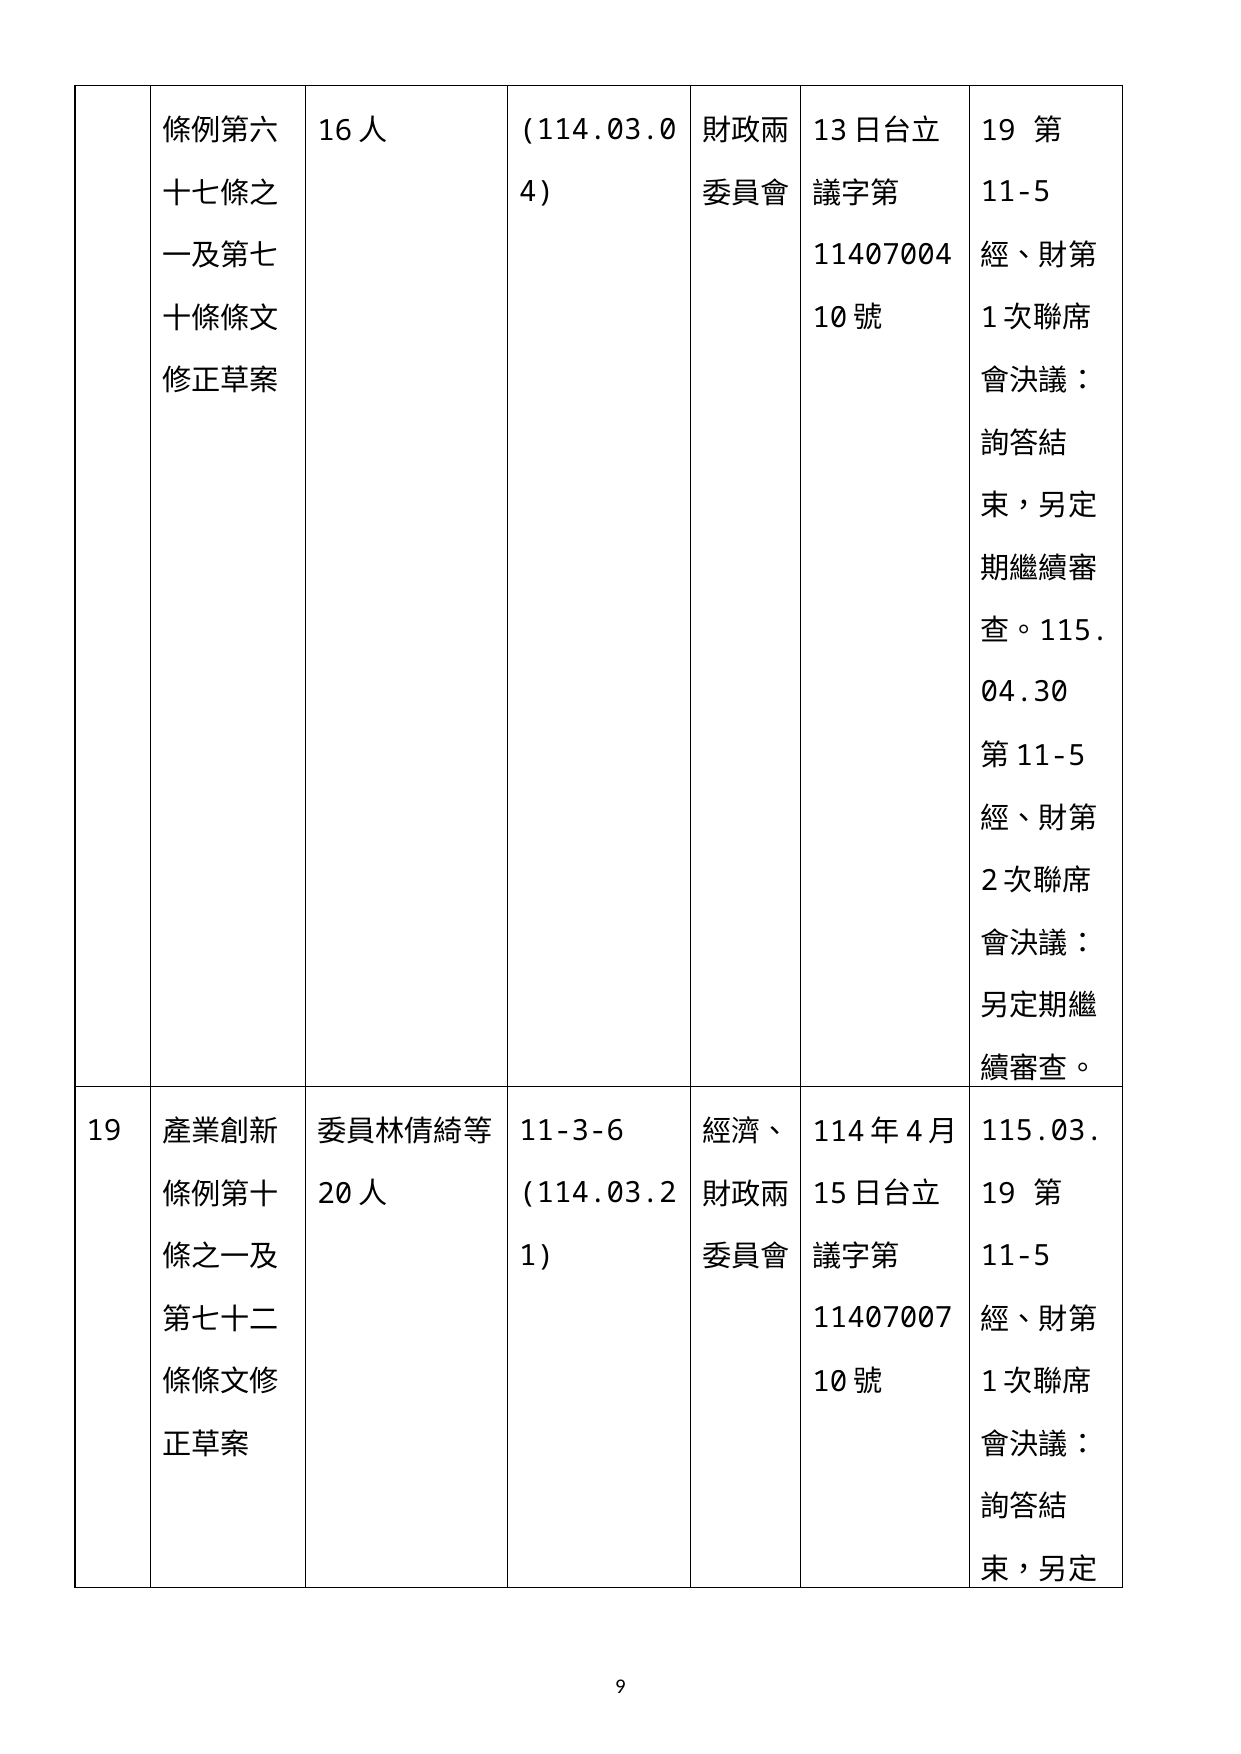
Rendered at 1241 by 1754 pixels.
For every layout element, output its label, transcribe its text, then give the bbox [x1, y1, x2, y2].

table_cell 11-3-6 (114.03.21) [508, 1087, 690, 1587]
table_cell [76, 86, 150, 1086]
table_cell 委員林倩綺等20人 [306, 1087, 507, 1587]
table_cell 115.03.19 第11-5經、財第1次聯席會決議：詢答結束，另定 [970, 1087, 1122, 1587]
table_cell 財政兩委員會 [691, 86, 800, 1086]
table_cell 產業創新條例第十條之一及第七十二條條文修正草案 [151, 1087, 305, 1587]
table_cell (114.03.04) [508, 86, 690, 1086]
table_cell 13日台立議字第1140700410號 [801, 86, 969, 1086]
table_cell 19 [76, 1087, 150, 1587]
table_cell 16人 [306, 86, 507, 1086]
table_cell 114年4月15日台立議字第1140700710號 [801, 1087, 969, 1587]
table_cell 19 第11-5經、財第1次聯席會決議：詢答結束，另定期繼續審查。115.04.30 第11-5經、財第2次聯席會決議：另定期繼續審查。 [970, 86, 1122, 1086]
table_cell 經濟、財政兩委員會 [691, 1087, 800, 1587]
table_cell 條例第六十七條之一及第七十條條文修正草案 [151, 86, 305, 1086]
